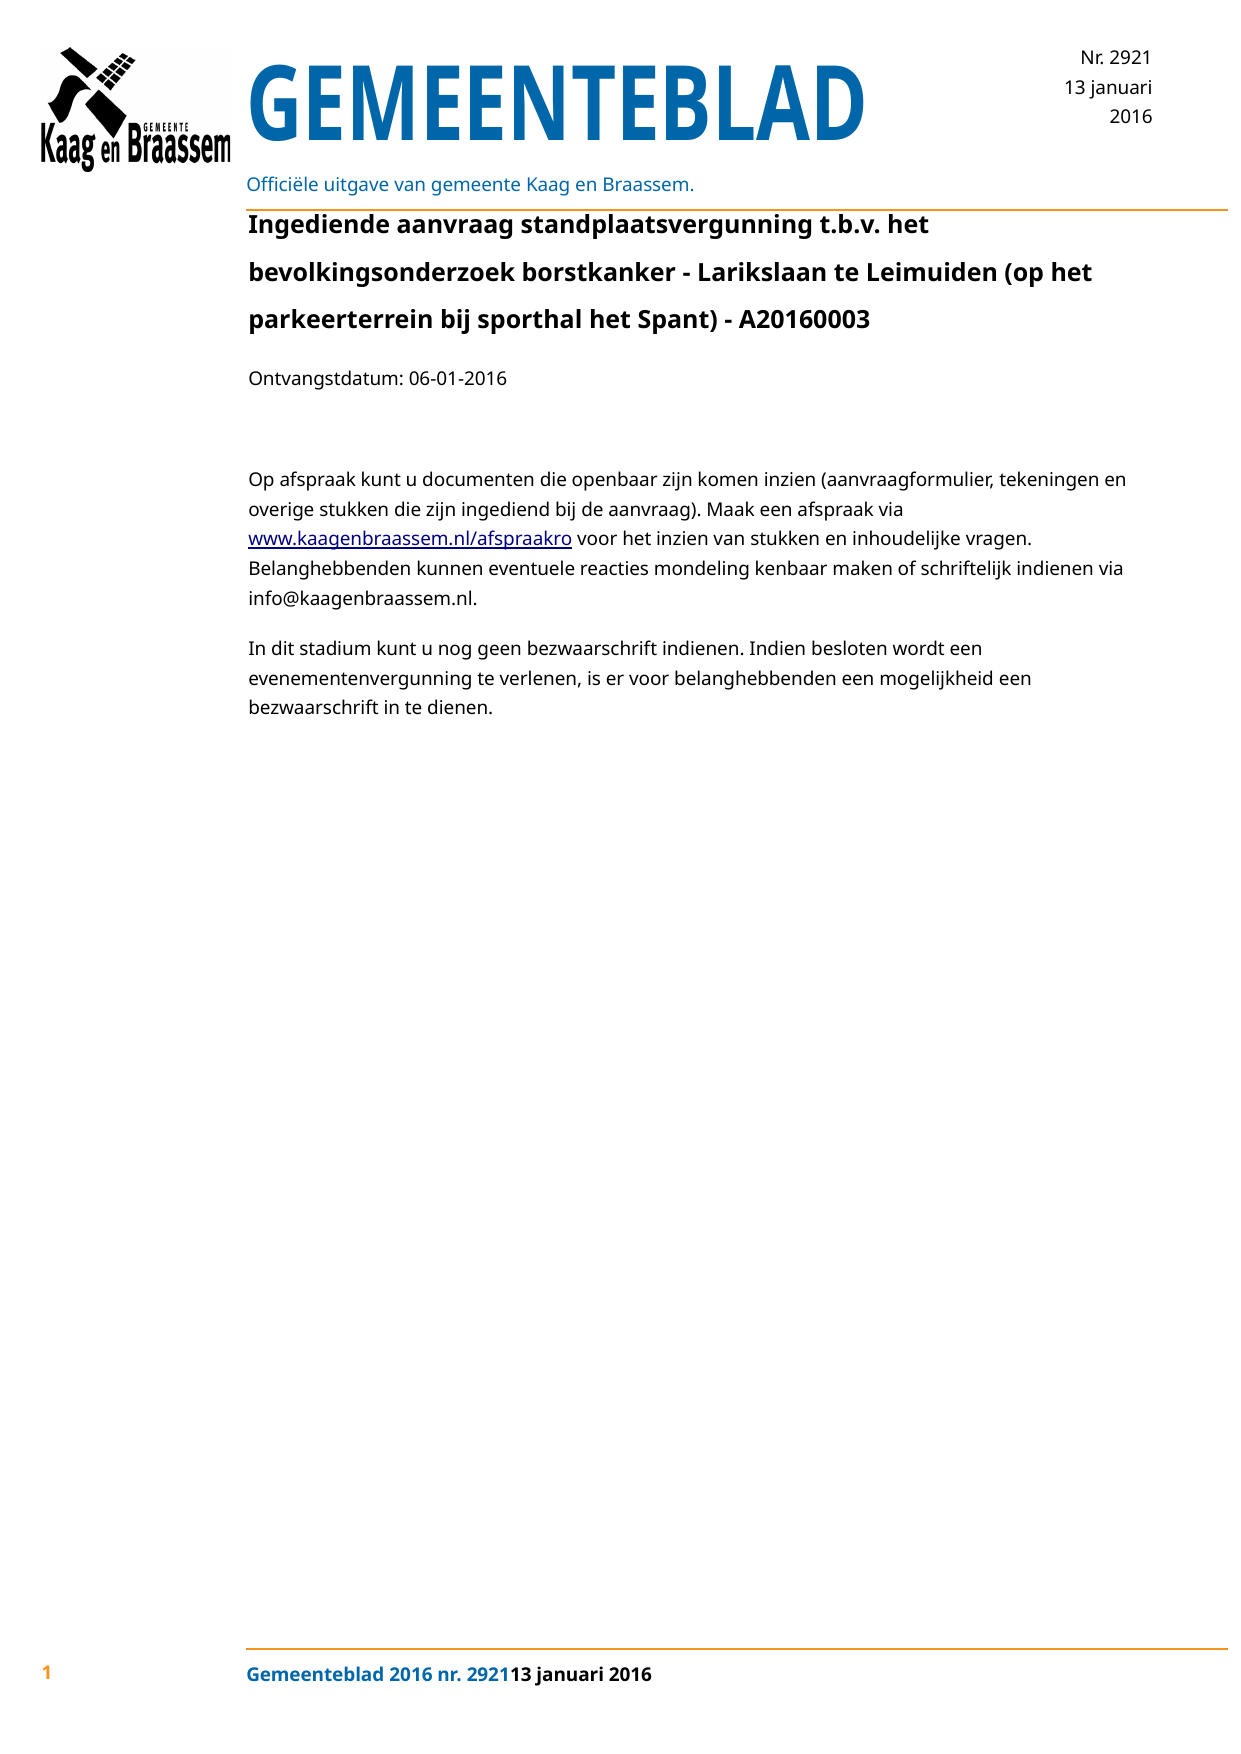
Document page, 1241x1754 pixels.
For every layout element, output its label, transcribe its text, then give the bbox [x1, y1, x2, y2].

text In dit stadium kunt u nog geen bezwaarschrift indienen. Indien besloten wordt een evenementenvergunning te verlenen, is er voor belanghebbenden een mogelijkheid een bezwaarschrift in te dienen. [248, 635, 1152, 720]
text Ingediende aanvraag standplaatsvergunning t.b.v. het bevolkingsonderzoek borstkanker - Larikslaan te Leimuiden (op het parkeerterrein bij sporthal het Spant) - A20160003 [248, 211, 1152, 336]
text Ontvangstdatum: 06-01-2016 [248, 366, 1152, 391]
picture [41, 47, 231, 172]
text Op afspraak kunt u documenten die openbaar zijn komen inzien (aanvraagformulier, tekeningen en overige stukken die zijn ingediend bij de aanvraag). Maak een afspraak via www.kaagenbraassem.nl/afspraakro voor het inzien van stukken en inhoudelijke vragen. Belanghebbenden kunnen eventuele reacties mondeling kenbaar maken of schriftelijk indienen via info@kaagenbraassem.nl. [248, 466, 1152, 610]
